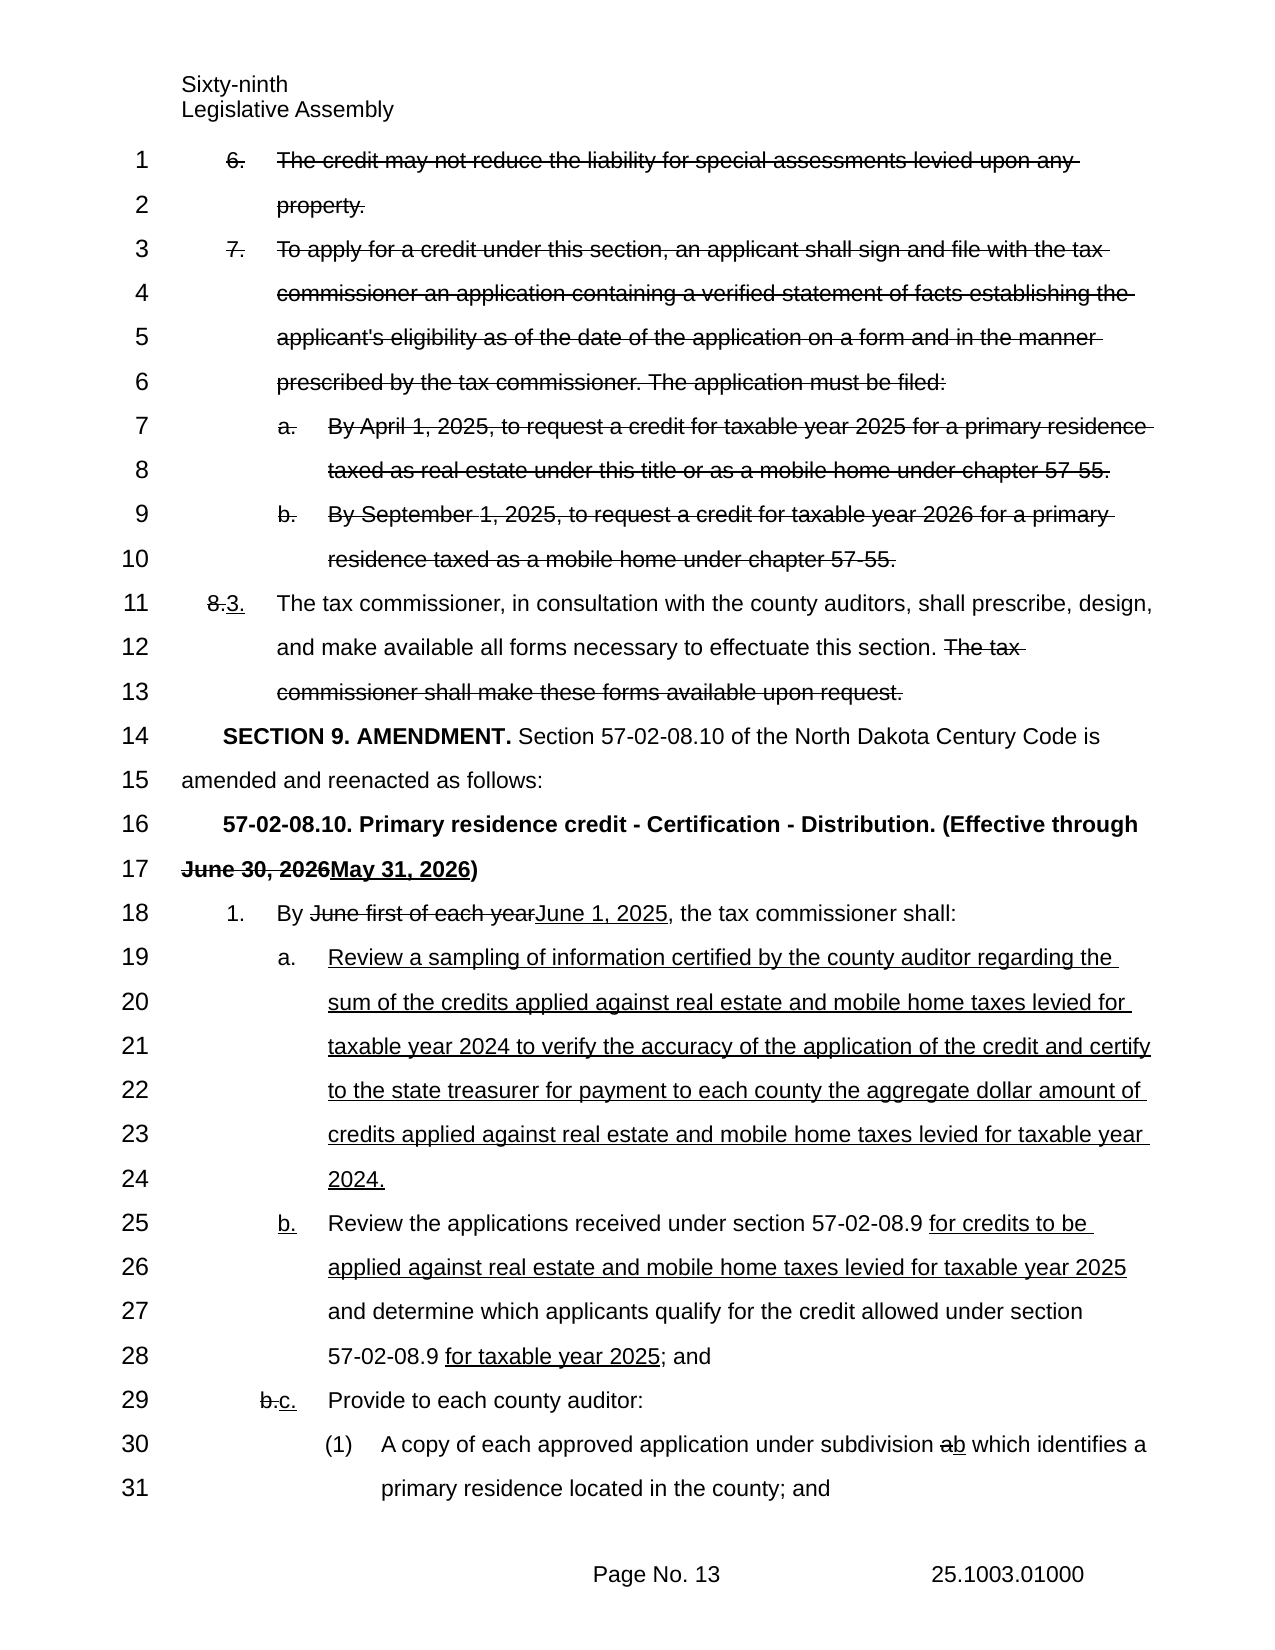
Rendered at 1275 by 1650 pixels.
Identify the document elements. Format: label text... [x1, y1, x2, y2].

text 1. By June first of each yearJune 1, 2025, the tax commissioner shall: [181, 886, 1154, 930]
text 6. The credit may not reduce the liability for special assessments levied upon any property. [181, 133, 1154, 222]
text 8.3. The tax commissioner, in consultation with the county auditors, shall prescribe, design, and make available all forms necessary to effectuate this section. The tax commissioner shall make these forms available upon request. [181, 576, 1154, 709]
subtitle 57‑02‑08.10. Primary residence credit ‑ Certification ‑ Distribution. (Effective through June 30, 2026May 31, 2026) [181, 797, 1154, 886]
text b.c. Provide to each county auditor: [181, 1373, 1154, 1417]
text SECTION 9. AMENDMENT. Section 57‑02‑08.10 of the North Dakota Century Code is amended and reenacted as follows: [181, 709, 1154, 797]
text (1) A copy of each approved application under subdivision ab which identifies a primary residence located in the county; and [181, 1417, 1154, 1506]
text a. By April 1, 2025, to request a credit for taxable year 2025 for a primary residence taxed as real estate under this title or as a mobile home under chapter 57‑55. [181, 399, 1154, 487]
text b. By September 1, 2025, to request a credit for taxable year 2026 for a primary residence taxed as a mobile home under chapter 57‑55. [181, 487, 1154, 576]
text a. Review a sampling of information certified by the county auditor regarding the sum of the credits applied against real estate and mobile home taxes levied for taxable year 2024 to verify the accuracy of the application of the credit and certify to the state treasurer for payment to each county the aggregate dollar amount of credits applied against real estate and mobile home taxes levied for taxable year 2024. [181, 930, 1154, 1196]
text 7. To apply for a credit under this section, an applicant shall sign and file with the tax commissioner an application containing a verified statement of facts establishing the applicant's eligibility as of the date of the application on a form and in the manner prescribed by the tax commissioner. The application must be filed: [181, 222, 1154, 399]
text b. Review the applications received under section 57‑02‑08.9 for credits to be applied against real estate and mobile home taxes levied for taxable year 2025 and determine which applicants qualify for the credit allowed under section 57‑02‑08.9 for taxable year 2025; and [181, 1196, 1154, 1373]
